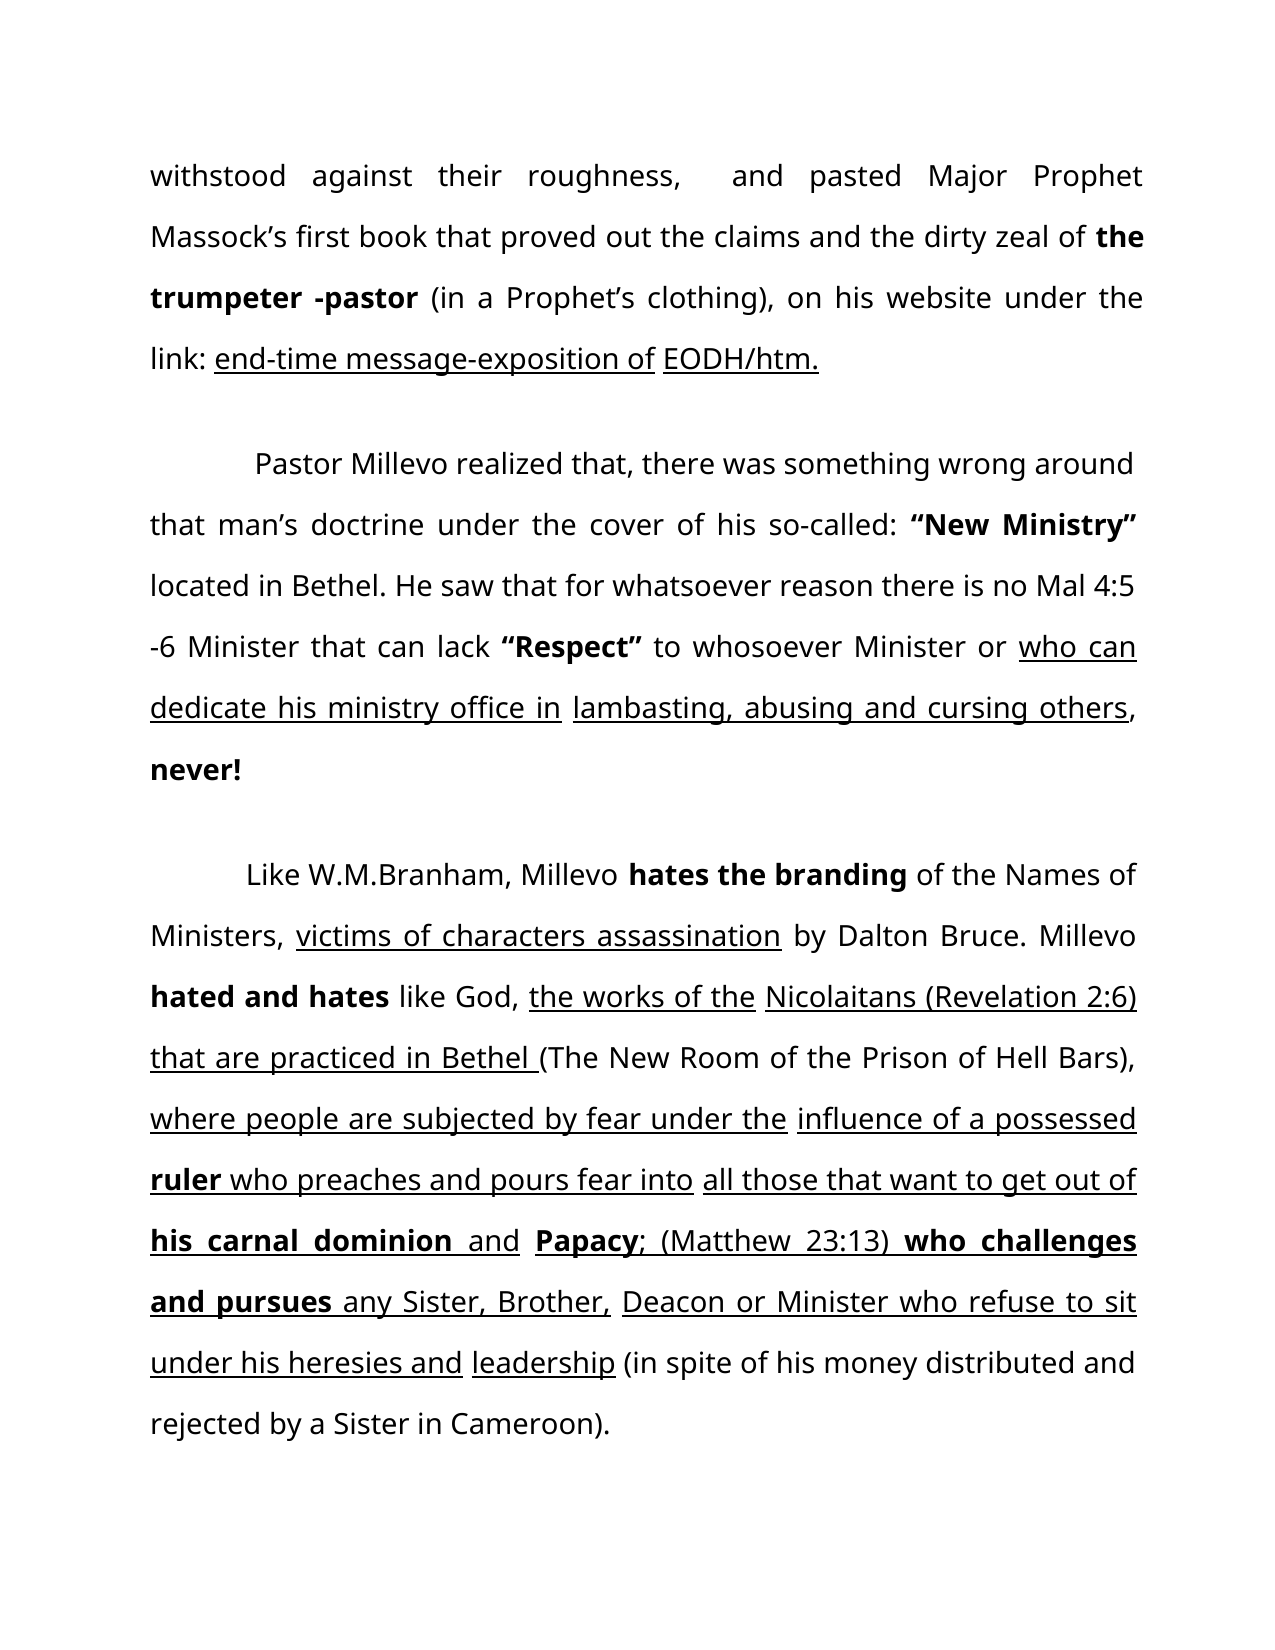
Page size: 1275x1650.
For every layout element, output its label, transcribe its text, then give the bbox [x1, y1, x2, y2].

text Like W.M.Branham, Millevo hates the branding of the Names of Ministers, victims of characters assassination by Dalton Bruce. Millevo hated and hates like God, the works of the Nicolaitans (Revelation 2:6) that are practiced in Bethel (The New Room of the Prison of Hell Bars), where people are subjected by fear under the influence of a possessed ruler who preaches and pours fear into all those that want to get out of his carnal dominion and Papacy; (Matthew 23:13) who challenges and pursues any Sister, Brother, Deacon or Minister who refuse to sit under his heresies and leadership (in spite of his money distributed and rejected by a Sister in Cameroon). [150, 854, 1137, 1443]
text withstood against their roughness, and pasted Major Prophet Massock’s first book that proved out the claims and the dirty zeal of the trumpeter -pastor (in a Prophet’s clothing), on his website under the link: end-time message-exposition of EODH/htm. [150, 155, 1144, 378]
text Pastor Millevo realized that, there was something wrong around that man’s doctrine under the cover of his so-called: “New Ministry” located in Bethel. He saw that for whatsoever reason there is no Mal 4:5 -6 Minister that can lack “Respect” to whosoever Minister or who can dedicate his ministry office in lambasting, abusing and cursing others, never! [148, 444, 1136, 788]
